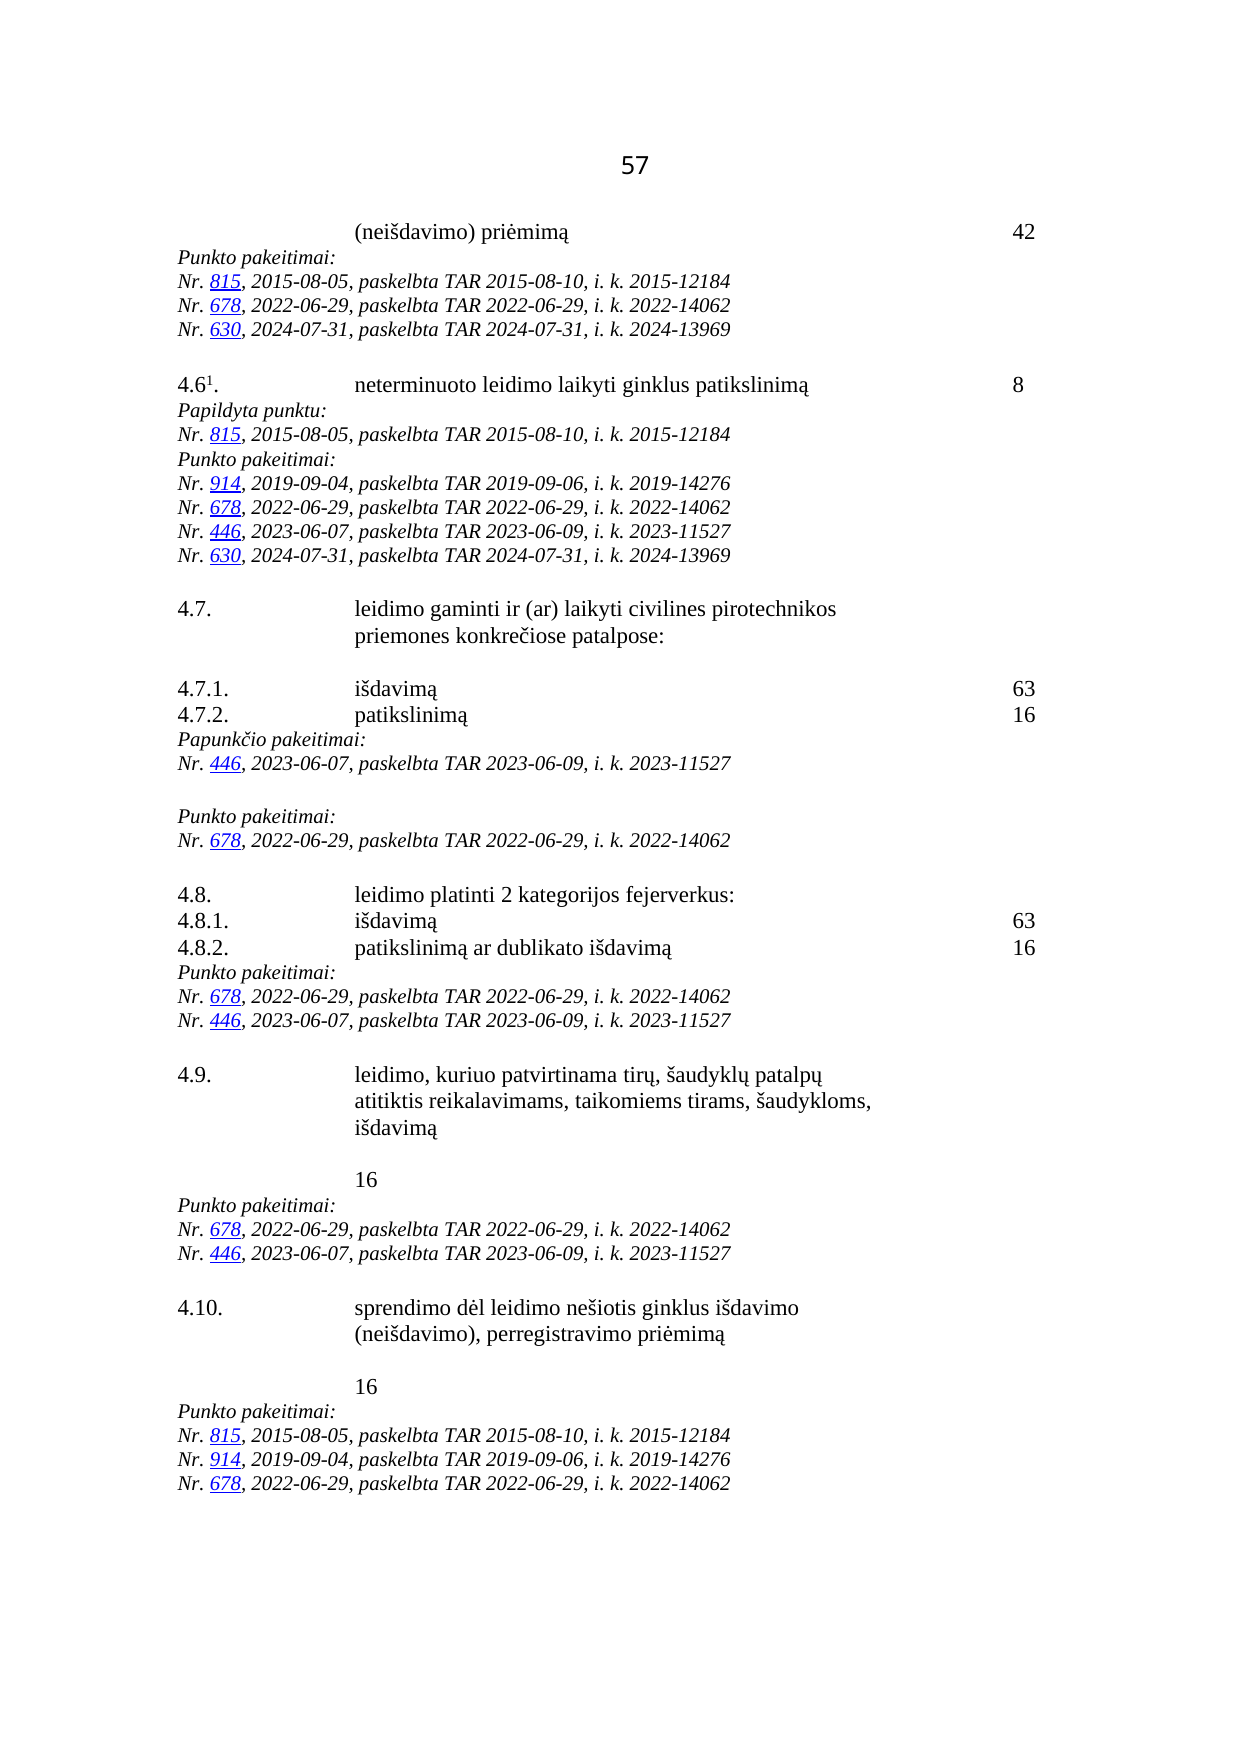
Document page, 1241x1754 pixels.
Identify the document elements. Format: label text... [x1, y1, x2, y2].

text 4.61. neterminuoto leidimo laikyti ginklus patikslinimą 8 [177, 369, 1092, 398]
text (neišdavimo) priėmimą 42 [177, 216, 1092, 244]
text Nr. 678, 2022-06-29, paskelbta TAR 2022-06-29, i. k. 2022-14062 [177, 1471, 1092, 1495]
text Nr. 678, 2022-06-29, paskelbta TAR 2022-06-29, i. k. 2022-14062 [177, 984, 1092, 1008]
text Nr. 678, 2022-06-29, paskelbta TAR 2022-06-29, i. k. 2022-14062 [177, 1217, 1092, 1241]
text Nr. 446, 2023-06-07, paskelbta TAR 2023-06-09, i. k. 2023-11527 [177, 1241, 1092, 1265]
text Nr. 678, 2022-06-29, paskelbta TAR 2022-06-29, i. k. 2022-14062 [177, 828, 1092, 852]
text Nr. 630, 2024-07-31, paskelbta TAR 2024-07-31, i. k. 2024-13969 [177, 317, 1092, 341]
text Nr. 446, 2023-06-07, paskelbta TAR 2023-06-09, i. k. 2023-11527 [177, 519, 1092, 543]
text 4.9. leidimo, kuriuo patvirtinama tirų, šaudyklų patalpų atitiktis reikalavimams, taikomiems tirams, šaudykloms, išdavimą 16 [177, 1061, 886, 1193]
text Nr. 446, 2023-06-07, paskelbta TAR 2023-06-09, i. k. 2023-11527 [177, 1008, 1092, 1032]
text Nr. 678, 2022-06-29, paskelbta TAR 2022-06-29, i. k. 2022-14062 [177, 494, 1092, 519]
text Nr. 914, 2019-09-04, paskelbta TAR 2019-09-06, i. k. 2019-14276 [177, 1447, 1092, 1471]
text 4.10. sprendimo dėl leidimo nešiotis ginklus išdavimo (neišdavimo), perregistravimo priėmimą 16 [177, 1294, 886, 1399]
text Nr. 678, 2022-06-29, paskelbta TAR 2022-06-29, i. k. 2022-14062 [177, 293, 1092, 317]
text Nr. 446, 2023-06-07, paskelbta TAR 2023-06-09, i. k. 2023-11527 [177, 751, 1092, 775]
text 4.7. leidimo gaminti ir (ar) laikyti civilines pirotechnikos priemones konkrečiose patalpose: [177, 596, 886, 674]
text 4.8.1. išdavimą 63 [177, 907, 1092, 934]
text Papildyta punktu: [177, 398, 1092, 422]
text Punkto pakeitimai: [177, 244, 1092, 269]
text Nr. 815, 2015-08-05, paskelbta TAR 2015-08-10, i. k. 2015-12184 [177, 422, 1092, 446]
text Punkto pakeitimai: [177, 960, 1092, 984]
text Punkto pakeitimai: [177, 1399, 1092, 1423]
text Nr. 815, 2015-08-05, paskelbta TAR 2015-08-10, i. k. 2015-12184 [177, 269, 1092, 293]
text 4.7.2. patikslinimą 16 [177, 701, 1092, 727]
text 4.8.2. patikslinimą ar dublikato išdavimą 16 [177, 934, 1092, 960]
text Punkto pakeitimai: [177, 1193, 1092, 1217]
text 4.7.1. išdavimą 63 [177, 674, 1092, 701]
text Nr. 914, 2019-09-04, paskelbta TAR 2019-09-06, i. k. 2019-14276 [177, 471, 1092, 494]
text 4.8. leidimo platinti 2 kategorijos fejerverkus: [177, 881, 1092, 907]
text Papunkčio pakeitimai: [177, 727, 1092, 751]
text Punkto pakeitimai: [177, 804, 1092, 828]
text Nr. 815, 2015-08-05, paskelbta TAR 2015-08-10, i. k. 2015-12184 [177, 1423, 1092, 1447]
text Nr. 630, 2024-07-31, paskelbta TAR 2024-07-31, i. k. 2024-13969 [177, 543, 1092, 567]
text Punkto pakeitimai: [177, 446, 1092, 471]
